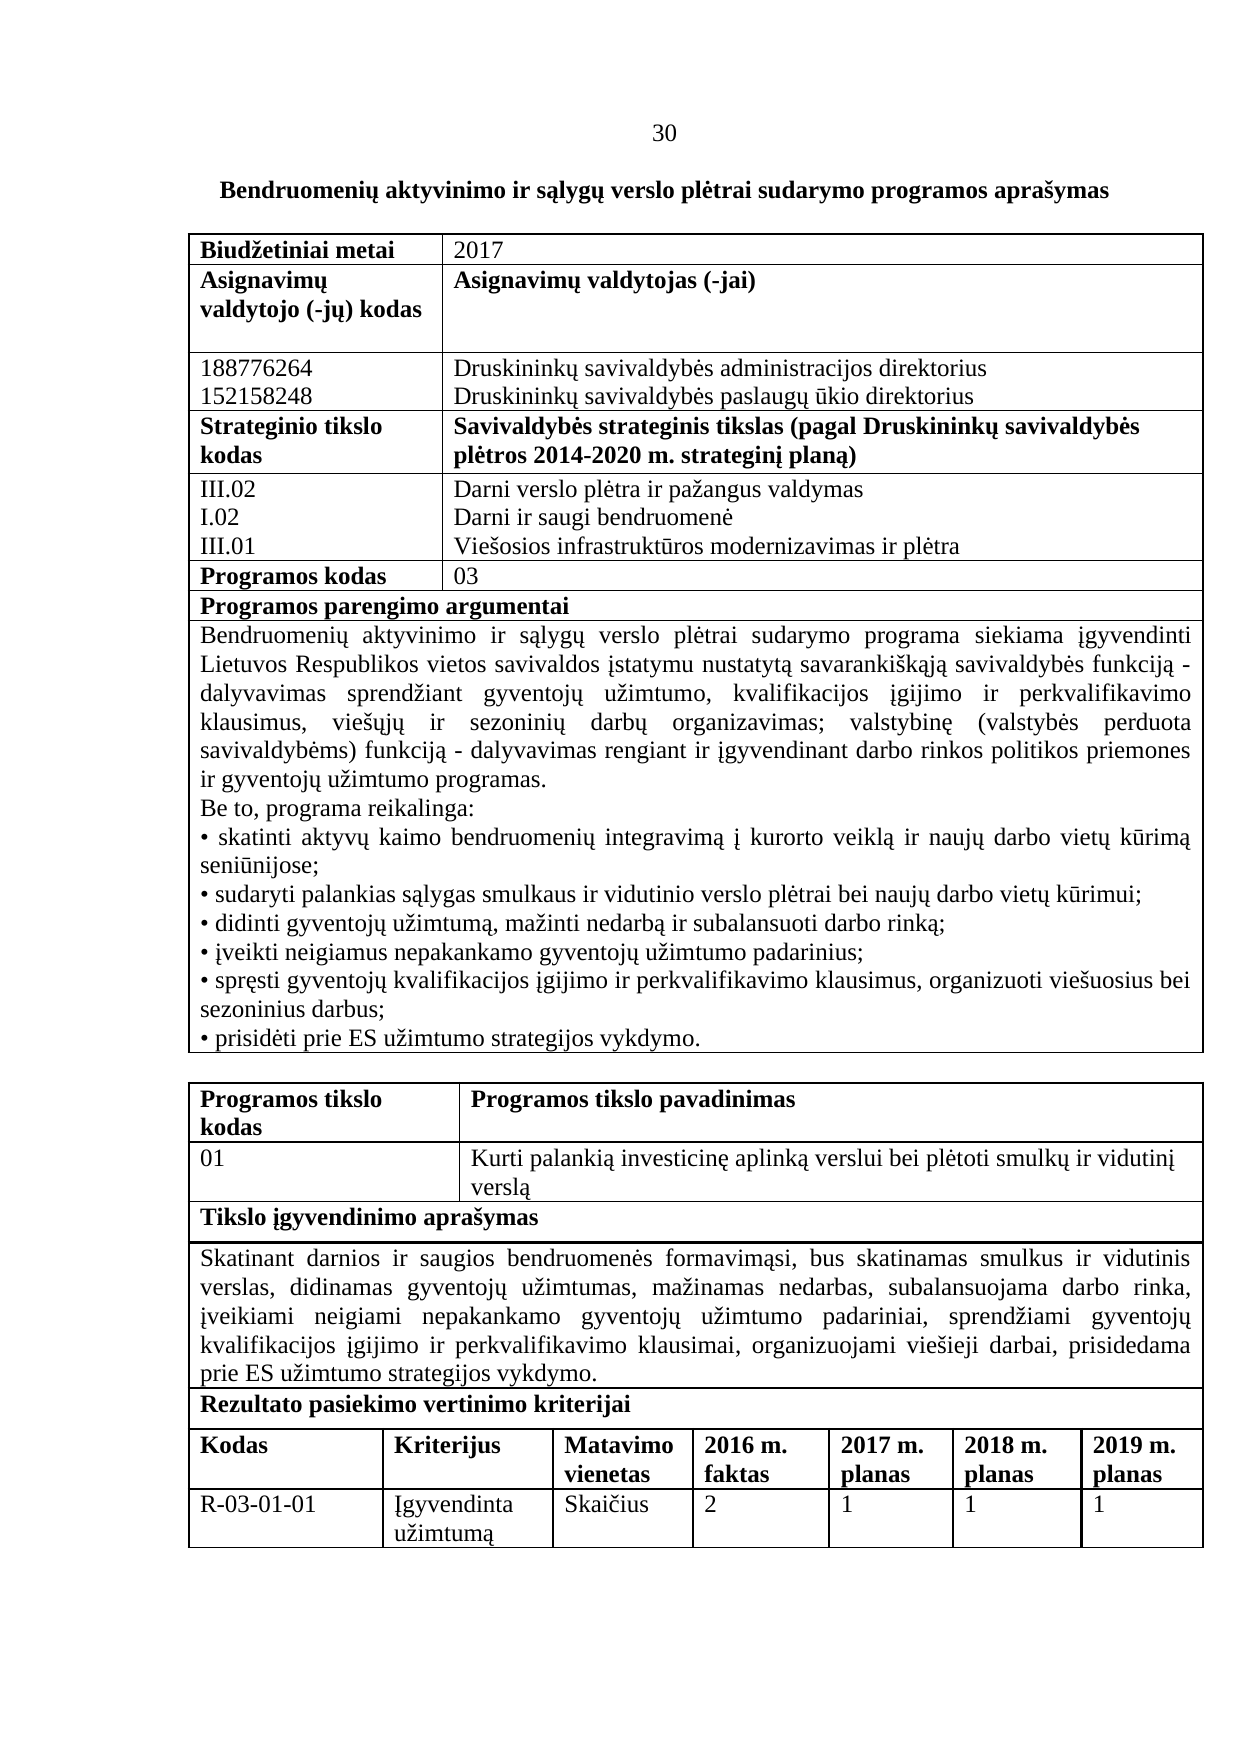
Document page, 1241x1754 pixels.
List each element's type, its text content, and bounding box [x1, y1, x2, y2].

table_cell Kodas [190, 1430, 382, 1487]
table_cell Darni verslo plėtra ir pažangus valdymas Darni ir saugi bendruomenė Viešosios infrastruktūros modernizavimas ir plėtra [443, 474, 1202, 560]
table_cell 188776264 152158248 [190, 353, 442, 410]
table_cell Bendruomenių aktyvinimo ir sąlygų verslo plėtrai sudarymo programa siekiama įgyvendinti Lietuvos Respublikos vietos savivaldos įstatymu nustatytą savarankiškąją savivaldybės funkciją - dalyvavimas sprendžiant gyventojų užimtumo, kvalifikacijos įgijimo ir perkvalifikavimo klausimus, viešųjų ir sezoninių darbų organizavimas; valstybinę (valstybės perduota savivaldybėms) funkciją - dalyvavimas rengiant ir įgyvendinant darbo rinkos politikos priemones ir gyventojų užimtumo programas. Be to, programa reikalinga: • skatinti aktyvų kaimo bendruomenių integravimą į kurorto veiklą ir naujų darbo vietų kūrimą seniūnijose; • sudaryti palankias sąlygas smulkaus ir vidutinio verslo plėtrai bei naujų darbo vietų kūrimui; • didinti gyventojų užimtumą, mažinti nedarbą ir subalansuoti darbo rinką; • įveikti neigiamus nepakankamo gyventojų užimtumo padarinius; • spręsti gyventojų kvalifikacijos įgijimo ir perkvalifikavimo klausimus, organizuoti viešuosius bei sezoninius darbus; • prisidėti prie ES užimtumo strategijos vykdymo. [190, 621, 1202, 1052]
table_cell Programos kodas [190, 561, 442, 590]
table_cell Matavimo vienetas [554, 1430, 692, 1487]
table_cell Skaičius [554, 1490, 692, 1547]
table_cell 2019 m. planas [1083, 1430, 1202, 1487]
table_cell Įgyvendinta užimtumą [384, 1490, 552, 1547]
table_cell III.02 I.02 III.01 [190, 474, 442, 560]
table_cell 2018 m. planas [954, 1430, 1080, 1487]
table_cell 2016 m. faktas [694, 1430, 828, 1487]
table_cell Rezultato pasiekimo vertinimo kriterijai [190, 1389, 1202, 1428]
table_cell 2 [694, 1490, 828, 1547]
table_cell Kurti palankią investicinę aplinką verslui bei plėtoti smulkų ir vidutinį verslą [460, 1143, 1202, 1201]
table_cell Asignavimų valdytojo (-jų) kodas [190, 265, 442, 352]
table_cell Druskininkų savivaldybės administracijos direktorius Druskininkų savivaldybės paslaugų ūkio direktorius [443, 353, 1202, 410]
table_header Biudžetiniai metai [190, 235, 442, 264]
table_cell Tikslo įgyvendinimo aprašymas [190, 1202, 1202, 1241]
table_cell 1 [954, 1490, 1080, 1547]
table_cell 1 [1083, 1490, 1202, 1547]
table_cell Programos parengimo argumentai [190, 591, 1202, 619]
table_header Programos tikslo pavadinimas [460, 1084, 1202, 1141]
table_cell Skatinant darnios ir saugios bendruomenės formavimąsi, bus skatinamas smulkus ir vidutinis verslas, didinamas gyventojų užimtumas, mažinamas nedarbas, subalansuojama darbo rinka, įveikiami neigiami nepakankamo gyventojų užimtumo padariniai, sprendžiami gyventojų kvalifikacijos įgijimo ir perkvalifikavimo klausimai, organizuojami viešieji darbai, prisidedama prie ES užimtumo strategijos vykdymo. [190, 1244, 1202, 1387]
table_cell Asignavimų valdytojas (-jai) [443, 265, 1202, 352]
table_cell R-03-01-01 [190, 1490, 382, 1547]
table_cell 03 [443, 561, 1202, 590]
table_cell Savivaldybės strateginis tikslas (pagal Druskininkų savivaldybės plėtros 2014-2020 m. strateginį planą) [443, 411, 1202, 473]
table_header Programos tikslo kodas [190, 1084, 459, 1141]
table_cell Strateginio tikslo kodas [190, 411, 442, 473]
table_cell 01 [190, 1143, 459, 1201]
table_header 2017 [443, 235, 1202, 264]
table_cell 1 [830, 1490, 952, 1547]
text Bendruomenių aktyvinimo ir sąlygų verslo plėtrai sudarymo programos aprašymas [177, 176, 1152, 204]
table_cell 2017 m. planas [830, 1430, 952, 1487]
table_cell Kriterijus [384, 1430, 552, 1487]
